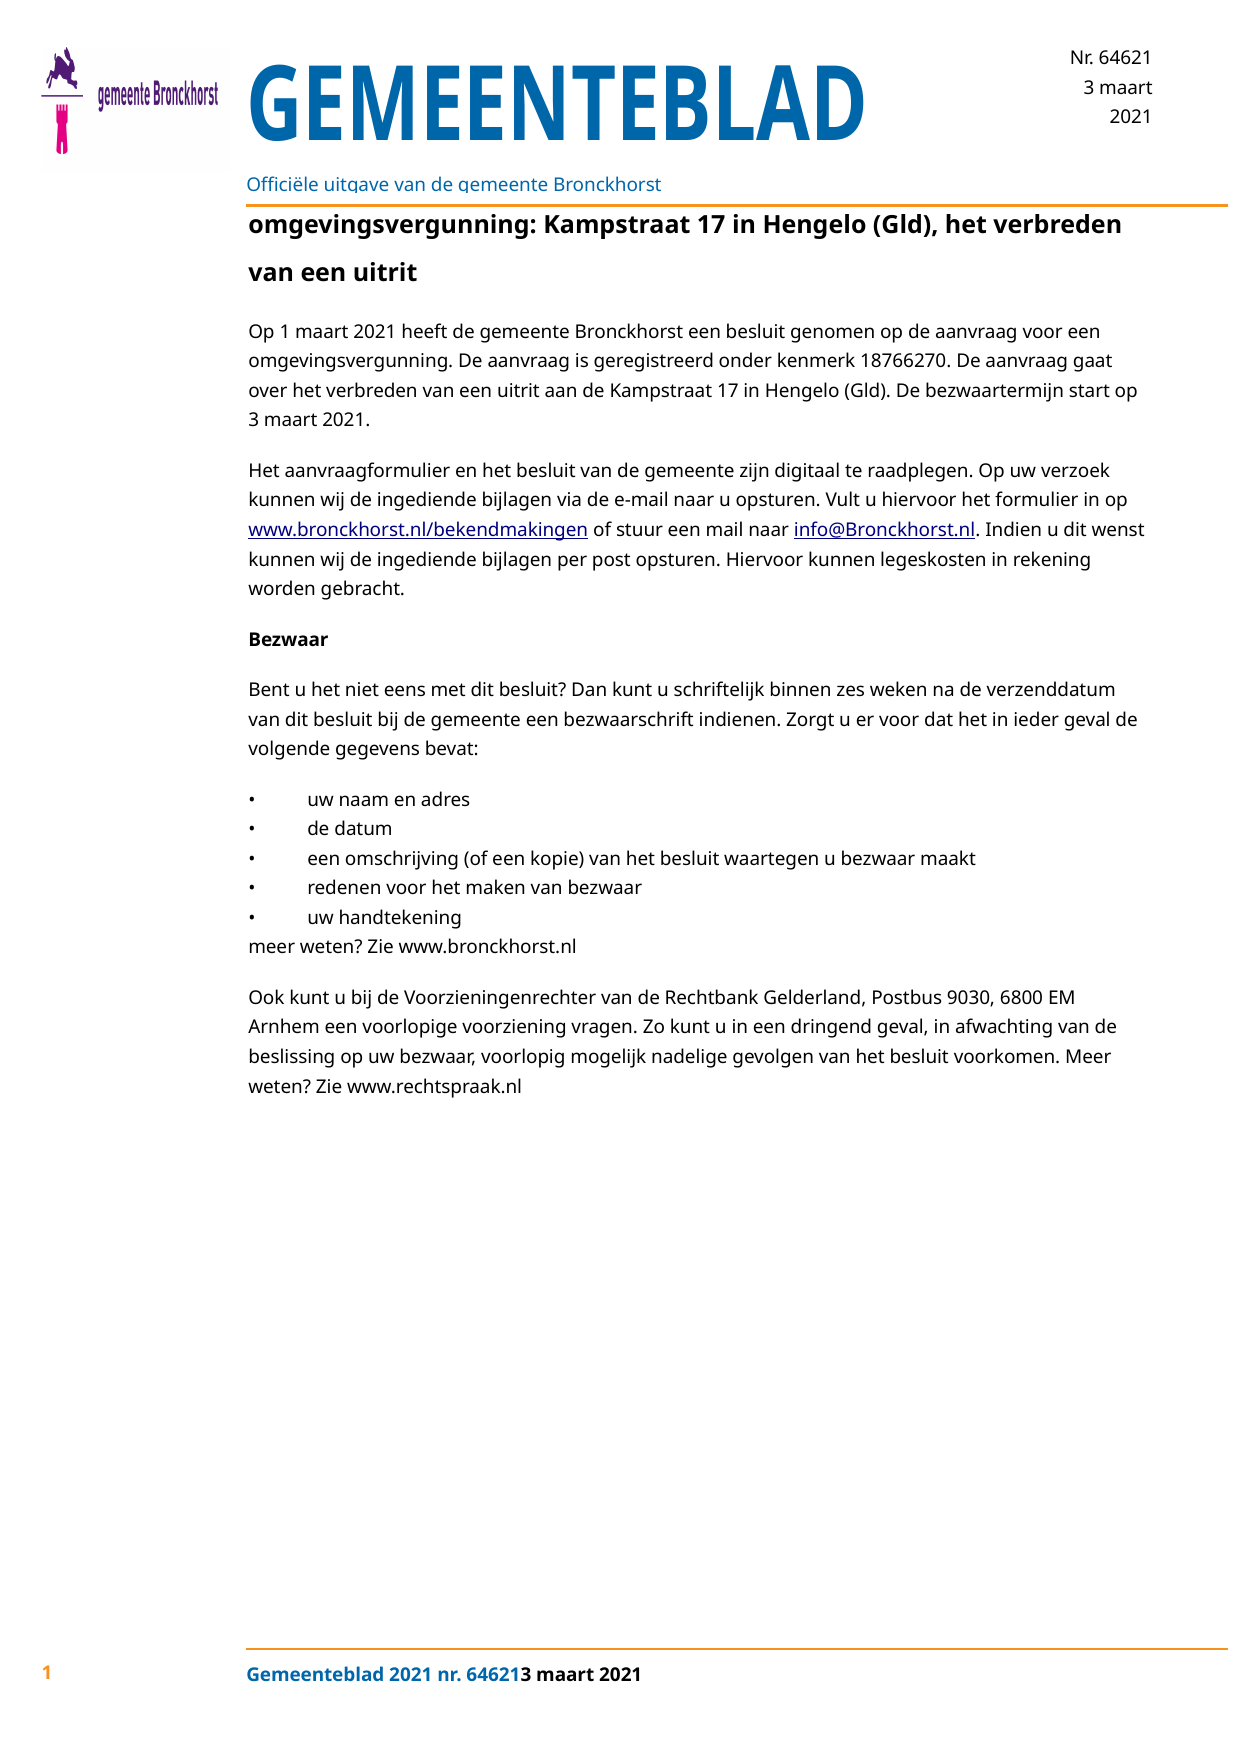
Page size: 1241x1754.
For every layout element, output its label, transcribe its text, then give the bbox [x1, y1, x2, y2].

list uw naam en adres [248, 786, 1152, 812]
text Bent u het niet eens met dit besluit? Dan kunt u schriftelijk binnen zes weken na de verzenddatum van dit besluit bij de gemeente een bezwaarschrift indienen. Zorgt u er voor dat het in ieder geval de volgende gegevens bevat: [248, 676, 1152, 761]
picture [41, 47, 231, 172]
text Bezwaar [248, 626, 1152, 652]
text Het aanvraagformulier en het besluit van de gemeente zijn digitaal te raadplegen. Op uw verzoek kunnen wij de ingediende bijlagen via de e-mail naar u opsturen. Vult u hiervoor het formulier in op www.bronckhorst.nl/bekendmakingen of stuur een mail naar info@Bronckhorst.nl. Indien u dit wenst kunnen wij de ingediende bijlagen per post opsturen. Hiervoor kunnen legeskosten in rekening worden gebracht. [248, 457, 1152, 601]
text omgevingsvergunning: Kampstraat 17 in Hengelo (Gld), het verbreden van een uitrit [248, 207, 1152, 288]
text meer weten? Zie www.bronckhorst.nl [248, 934, 1152, 959]
list uw handtekening [248, 904, 1152, 930]
list een omschrijving (of een kopie) van het besluit waartegen u bezwaar maakt [248, 845, 1152, 871]
text Op 1 maart 2021 heeft de gemeente Bronckhorst een besluit genomen op de aanvraag voor een omgevingsvergunning. De aanvraag is geregistreerd onder kenmerk 18766270. De aanvraag gaat over het verbreden van een uitrit aan de Kampstraat 17 in Hengelo (Gld). De bezwaartermijn start op 3 maart 2021. [248, 318, 1152, 432]
text Ook kunt u bij de Voorzieningenrechter van de Rechtbank Gelderland, Postbus 9030, 6800 EM Arnhem een voorlopige voorziening vragen. Zo kunt u in een dringend geval, in afwachting van de beslissing op uw bezwaar, voorlopig mogelijk nadelige gevolgen van het besluit voorkomen. Meer weten? Zie www.rechtspraak.nl [248, 984, 1152, 1099]
list redenen voor het maken van bezwaar [248, 874, 1152, 900]
list de datum [248, 815, 1152, 841]
